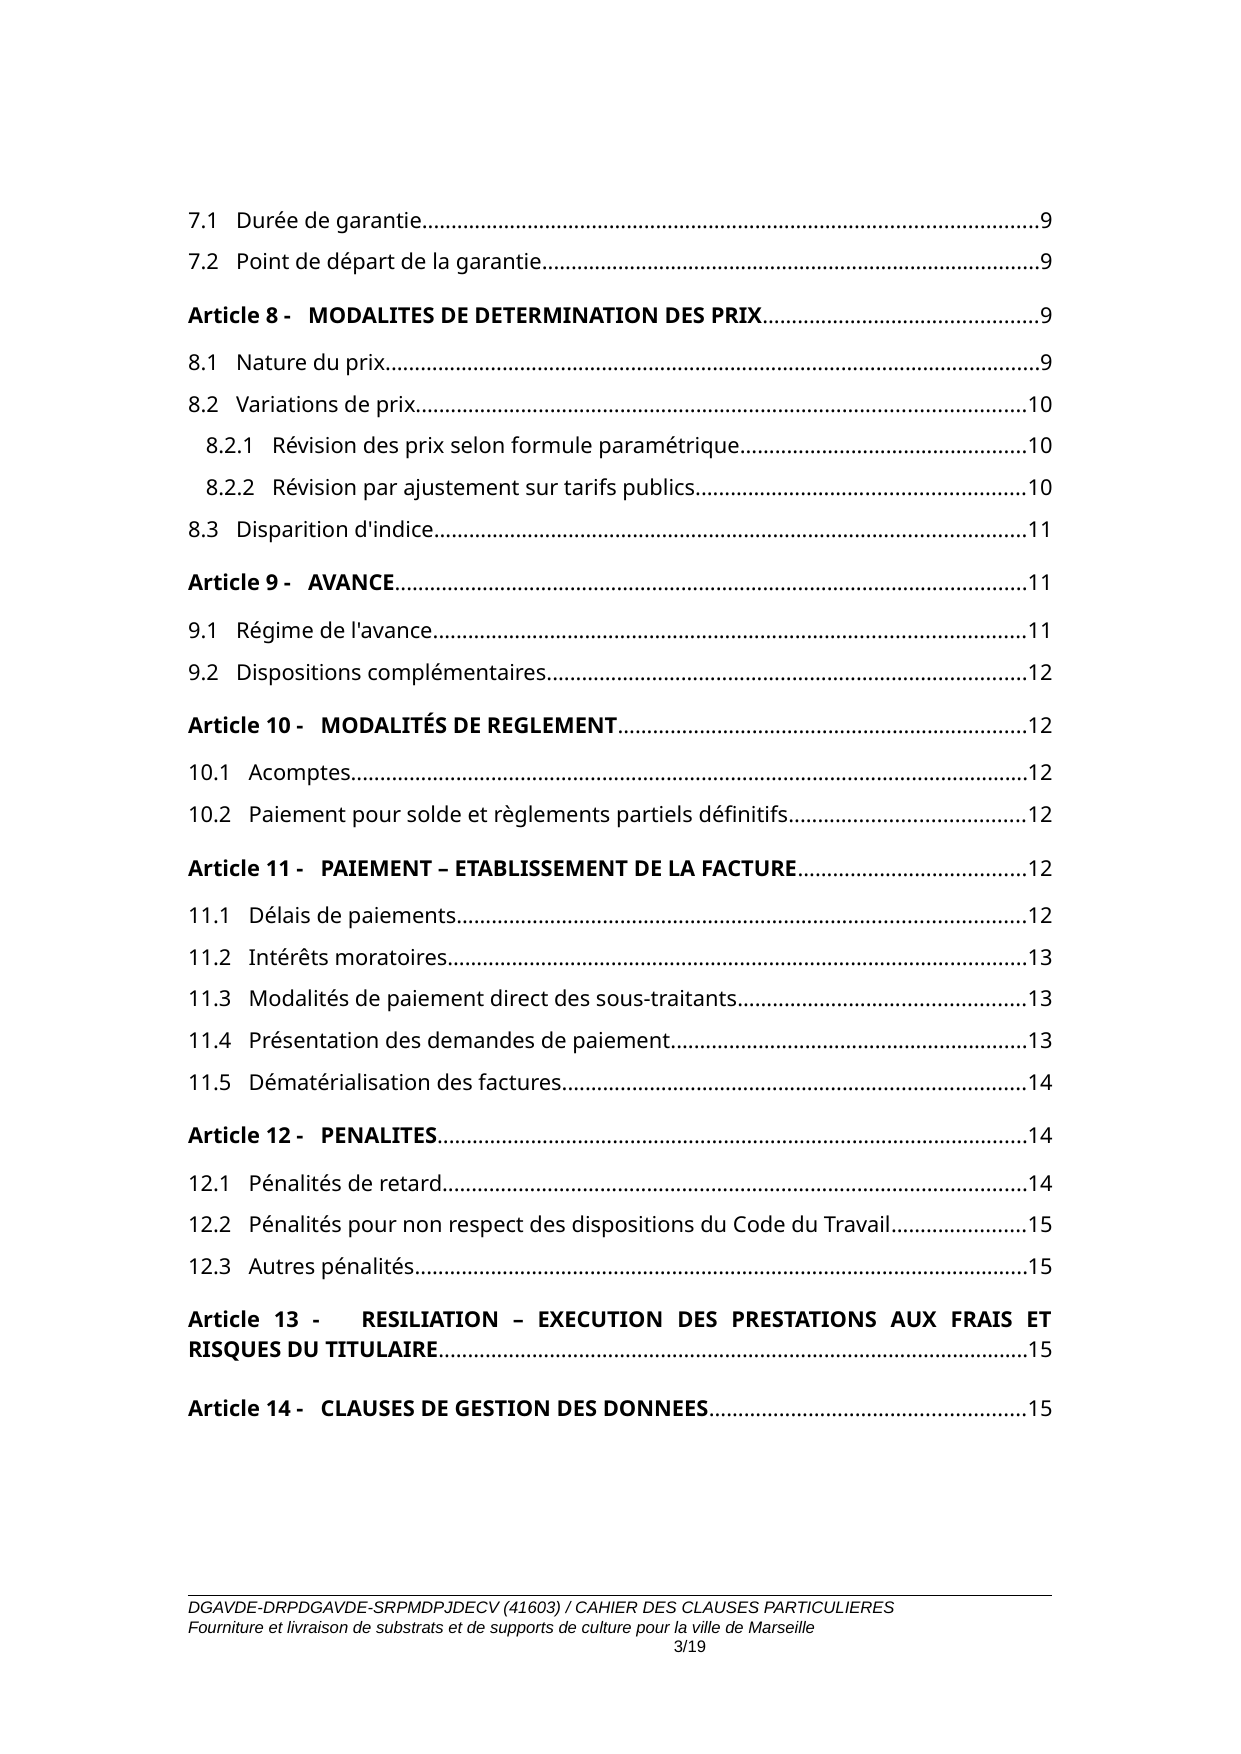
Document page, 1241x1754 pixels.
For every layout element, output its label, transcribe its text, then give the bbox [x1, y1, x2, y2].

text 9.2 Dispositions complémentaires 12 [188, 656, 1052, 686]
text Article 12 - PENALITES 14 [188, 1120, 1052, 1150]
text Article 11 - PAIEMENT – ETABLISSEMENT DE LA FACTURE 12 [188, 852, 1052, 882]
text 11.1 Délais de paiements 12 [188, 900, 1052, 930]
text 9.1 Régime de l'avance 11 [188, 615, 1052, 644]
text 7.1 Durée de garantie 9 [188, 204, 1052, 234]
text 12.1 Pénalités de retard 14 [188, 1168, 1052, 1197]
text 11.4 Présentation des demandes de paiement 13 [188, 1025, 1052, 1055]
text 11.2 Intérêts moratoires 13 [188, 942, 1052, 971]
text 8.2 Variations de prix 10 [188, 389, 1052, 419]
text Article 10 - MODALITÉS DE REGLEMENT 12 [188, 710, 1052, 740]
text Article 13 - RESILIATION – EXECUTION DES PRESTATIONS AUX FRAIS ET RISQUES DU TITULAIRE 15 [188, 1304, 1052, 1364]
text 8.2.1 Révision des prix selon formule paramétrique 10 [206, 431, 1052, 460]
text 11.3 Modalités de paiement direct des sous-traitants 13 [188, 983, 1052, 1013]
text Article 9 - AVANCE 11 [188, 567, 1052, 597]
text 10.2 Paiement pour solde et règlements partiels définitifs 12 [188, 799, 1052, 829]
text 10.1 Acomptes 12 [188, 757, 1052, 787]
text 7.2 Point de départ de la garantie 9 [188, 246, 1052, 276]
text 12.2 Pénalités pour non respect des dispositions du Code du Travail 15 [188, 1209, 1052, 1239]
text 8.3 Disparition d'indice 11 [188, 514, 1052, 544]
text Article 8 - MODALITES DE DETERMINATION DES PRIX 9 [188, 300, 1052, 329]
text 8.2.2 Révision par ajustement sur tarifs publics 10 [206, 472, 1052, 502]
text 11.5 Dématérialisation des factures 14 [188, 1067, 1052, 1096]
text 8.1 Nature du prix 9 [188, 347, 1052, 377]
text 12.3 Autres pénalités 15 [188, 1251, 1052, 1281]
text Article 14 - CLAUSES DE GESTION DES DONNEES 15 [188, 1393, 1052, 1423]
